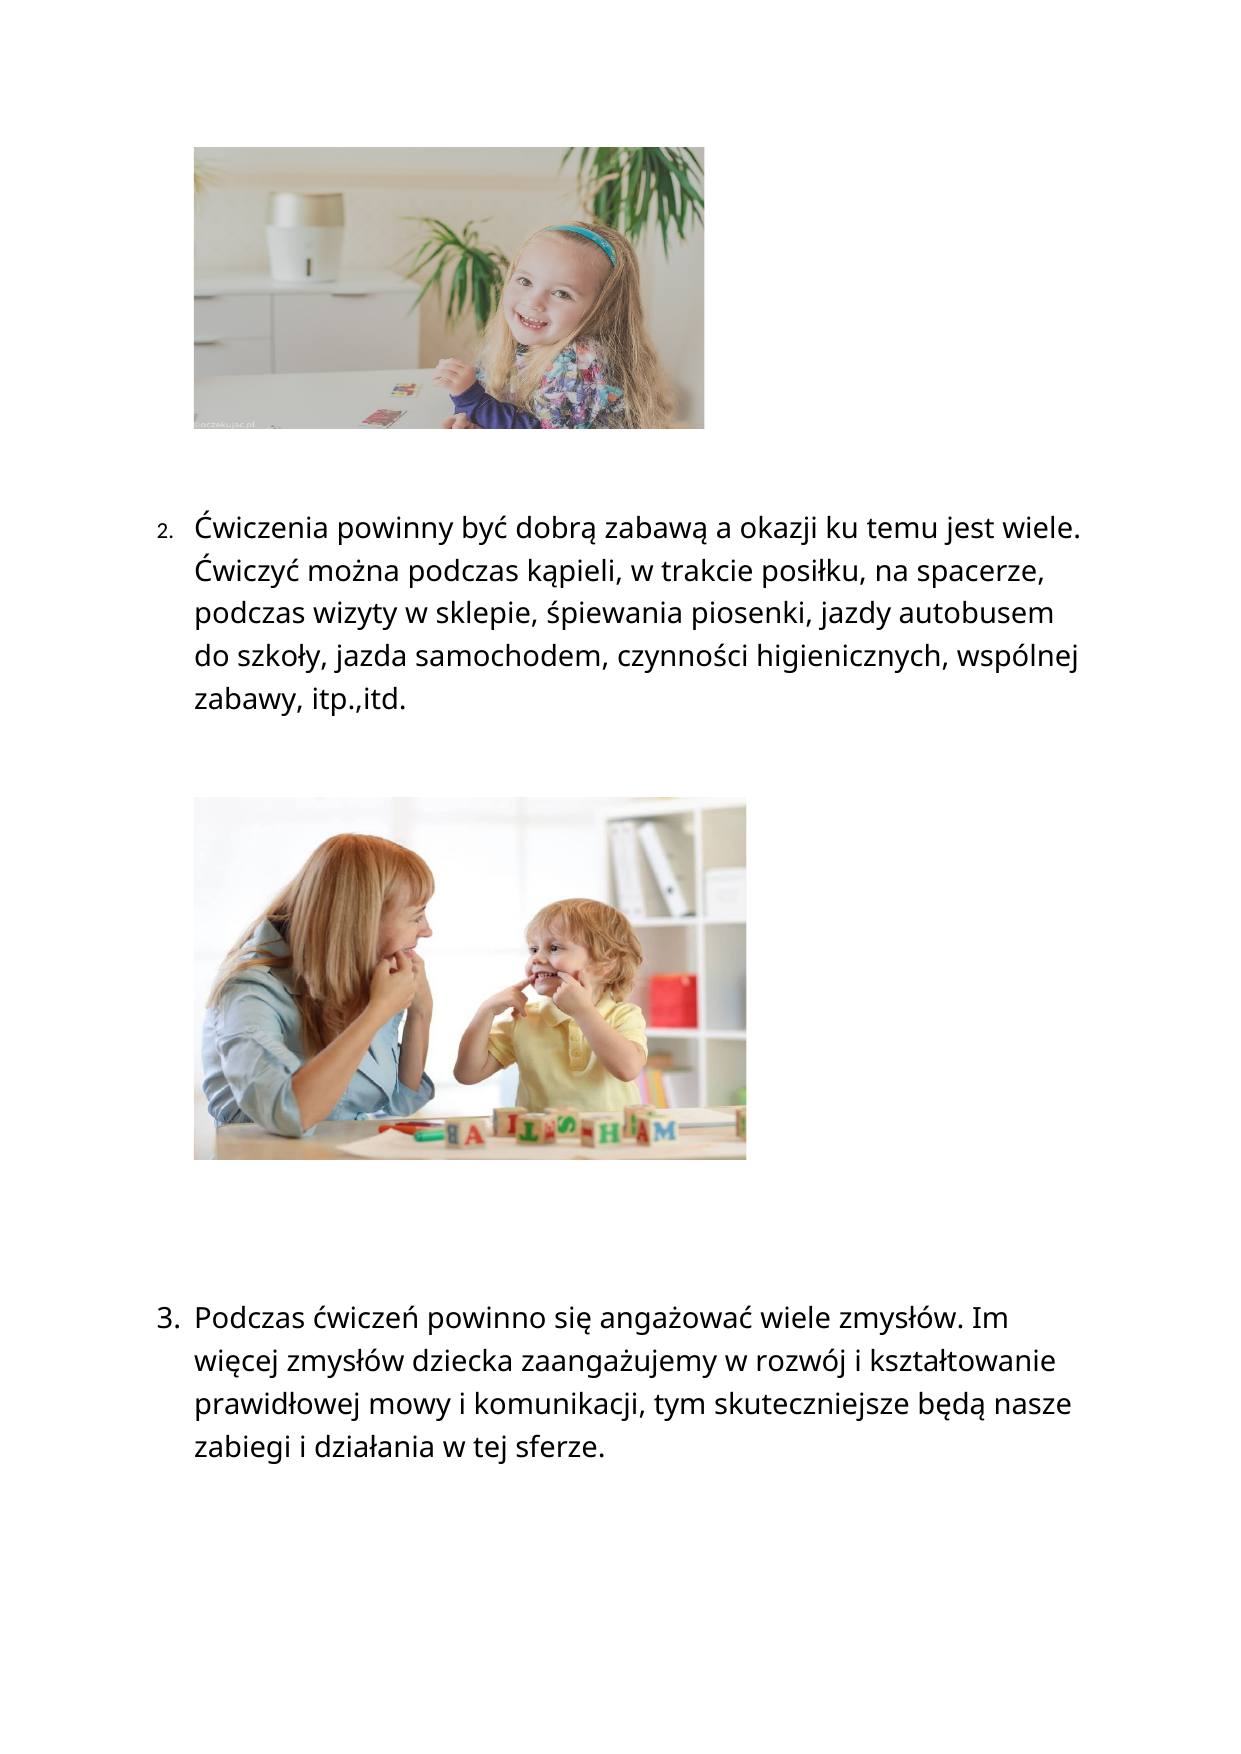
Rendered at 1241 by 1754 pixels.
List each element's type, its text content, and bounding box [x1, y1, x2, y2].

picture [193, 147, 705, 429]
list Podczas ćwiczeń powinno się angażować wiele zmysłów. Im więcej zmysłów dziecka zaangażujemy w rozwój i kształtowanie prawidłowej mowy i komunikacji, tym skuteczniejsze będą nasze zabiegi i działania w tej sferze. [156, 1298, 1093, 1466]
list Ćwiczenia powinny być dobrą zabawą a okazji ku temu jest wiele. Ćwiczyć można podczas kąpieli, w trakcie posiłku, na spacerze, podczas wizyty w sklepie, śpiewania piosenki, jazdy autobusem do szkoły, jazda samochodem, czynności higienicznych, wspólnej zabawy, itp.,itd. [156, 507, 1093, 718]
picture [193, 797, 747, 1160]
